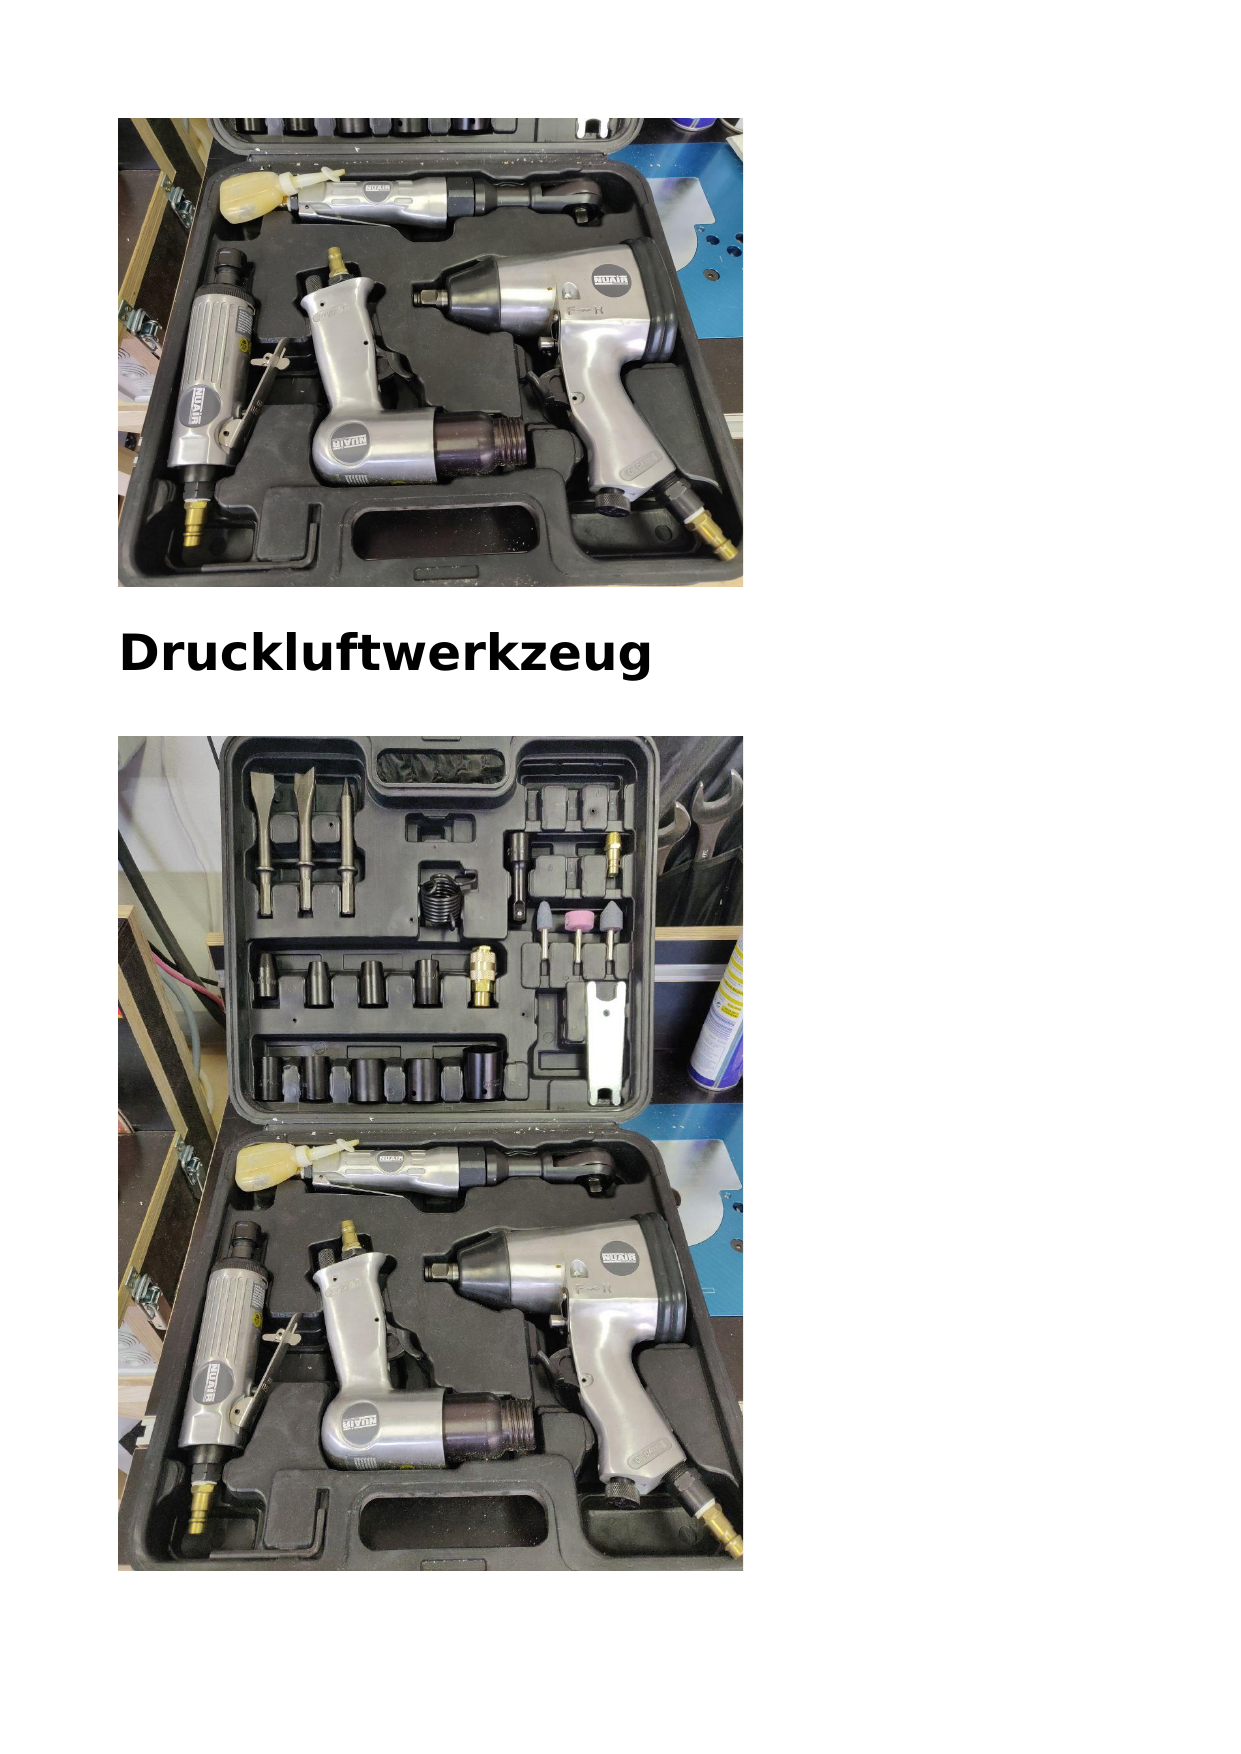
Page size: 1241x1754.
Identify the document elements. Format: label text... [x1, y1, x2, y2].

picture [118, 118, 744, 587]
picture [118, 736, 744, 1571]
subtitle Druckluftwerkzeug [118, 624, 1122, 683]
